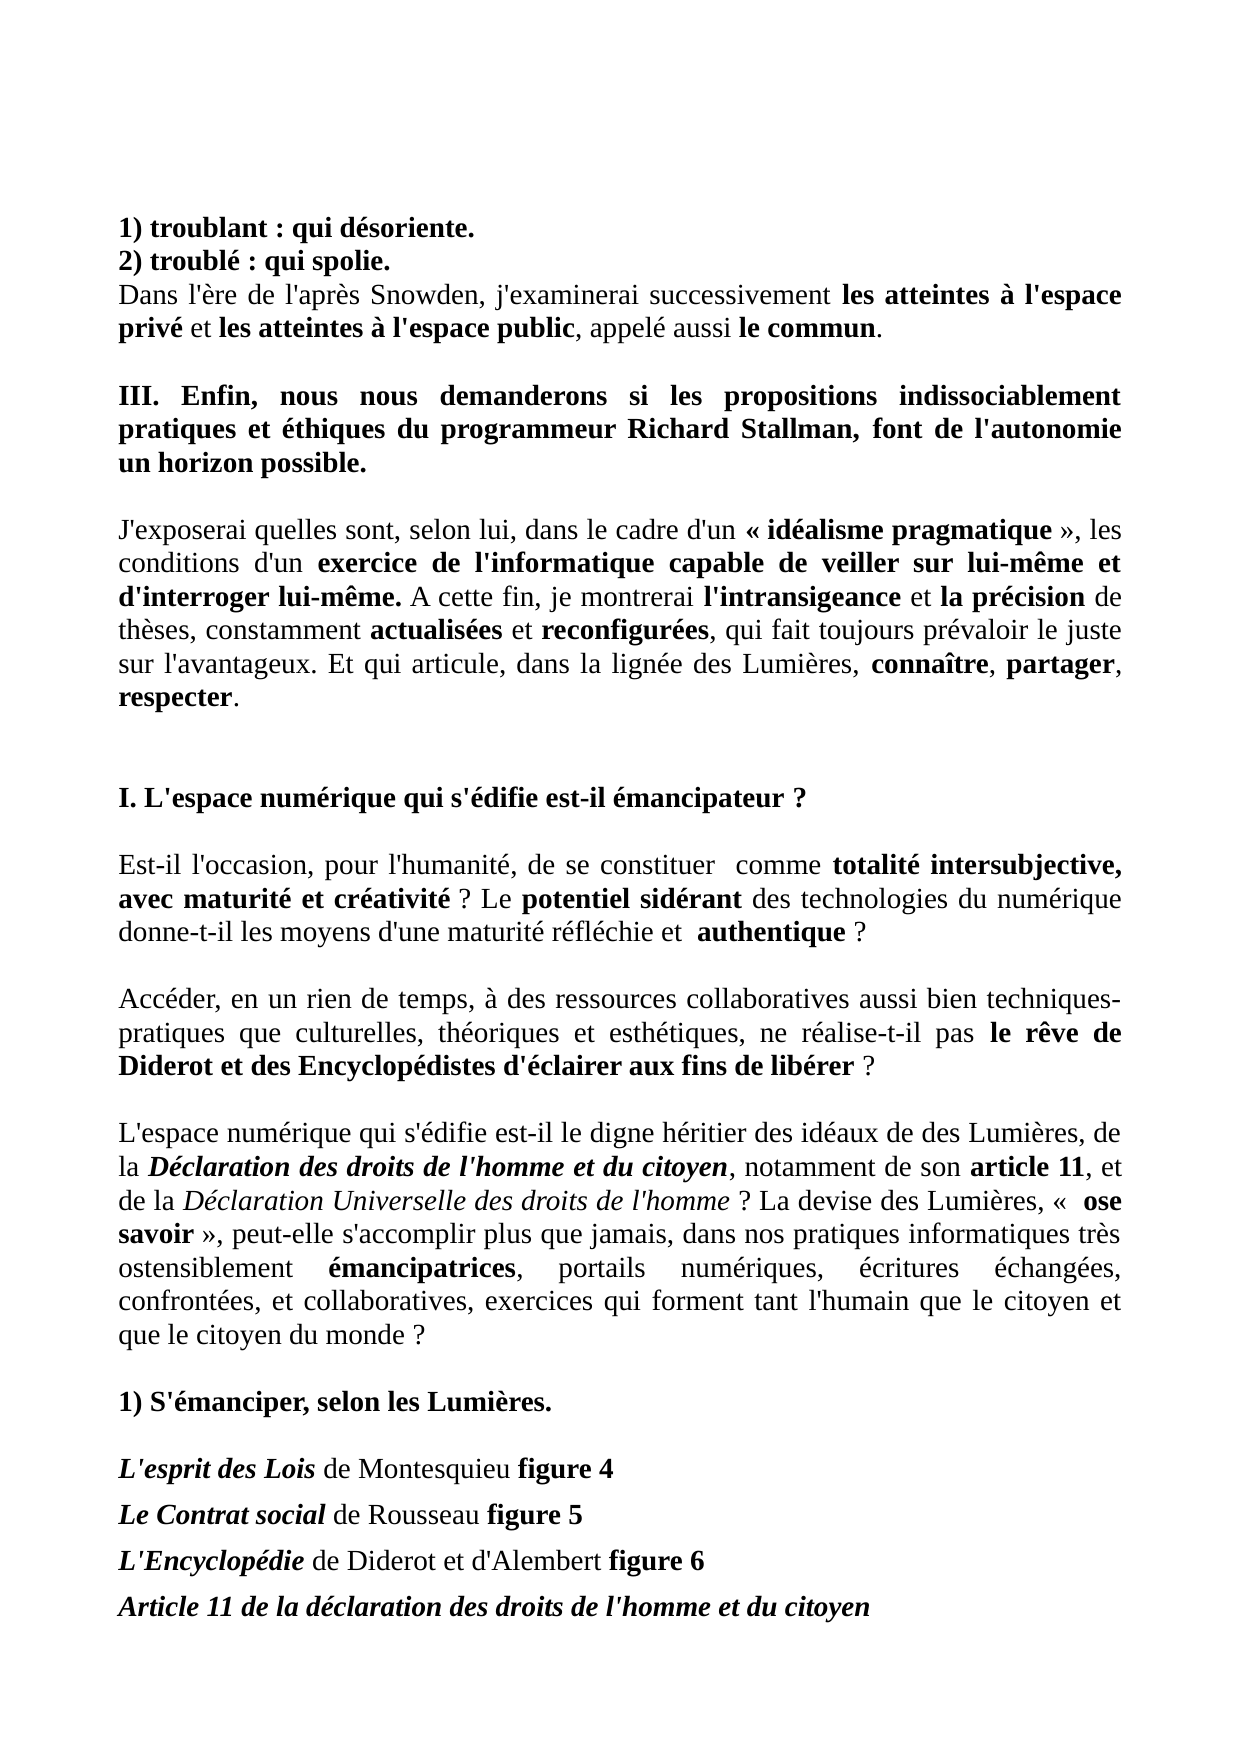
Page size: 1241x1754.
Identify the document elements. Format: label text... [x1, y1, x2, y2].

text Le Contrat social de Rousseau figure 5 [118, 1497, 1122, 1531]
text III. Enfin, nous nous demanderons si les propositions indissociablement pratiques et éthiques du programmeur Richard Stallman, font de l'autonomie un horizon possible. [118, 378, 1122, 478]
text 1) troublant : qui désoriente. [118, 210, 1122, 243]
text L'esprit des Lois de Montesquieu figure 4 [118, 1451, 1122, 1484]
text L'espace numérique qui s'édifie est-il le digne héritier des idéaux de des Lumières, de la Déclaration des droits de l'homme et du citoyen, notamment de son article 11, et de la Déclaration Universelle des droits de l'homme ? La devise des Lumières, « ose savoir », peut-elle s'accomplir plus que jamais, dans nos pratiques informatiques très ostensiblement émancipatrices, portails numériques, écritures échangées, confrontées, et collaboratives, exercices qui forment tant l'humain que le citoyen et que le citoyen du monde ? [118, 1116, 1122, 1350]
text L'Encyclopédie de Diderot et d'Alembert figure 6 [118, 1543, 1122, 1577]
text Dans l'ère de l'après Snowden, j'examinerai successivement les atteintes à l'espace privé et les atteintes à l'espace public, appelé aussi le commun. [118, 277, 1122, 344]
text Est-il l'occasion, pour l'humanité, de se constituer comme totalité intersubjective, avec maturité et créativité ? Le potentiel sidérant des technologies du numérique donne-t-il les moyens d'une maturité réfléchie et authentique ? [118, 847, 1122, 948]
text J'exposerai quelles sont, selon lui, dans le cadre d'un « idéalisme pragmatique », les conditions d'un exercice de l'informatique capable de veiller sur lui-même et d'interroger lui-même. A cette fin, je montrerai l'intransigeance et la précision de thèses, constamment actualisées et reconfigurées, qui fait toujours prévaloir le juste sur l'avantageux. Et qui articule, dans la lignée des Lumières, connaître, partager, respecter. [118, 512, 1122, 713]
text 1) S'émanciper, selon les Lumières. [118, 1384, 1122, 1417]
text Accéder, en un rien de temps, à des ressources collaboratives aussi bien techniques-pratiques que culturelles, théoriques et esthétiques, ne réalise-t-il pas le rêve de Diderot et des Encyclopédistes d'éclairer aux fins de libérer ? [118, 981, 1122, 1082]
text Article 11 de la déclaration des droits de l'homme et du citoyen [118, 1589, 1122, 1623]
text I. L'espace numérique qui s'édifie est-il émancipateur ? [118, 780, 1122, 814]
text 2) troublé : qui spolie. [118, 243, 1122, 277]
